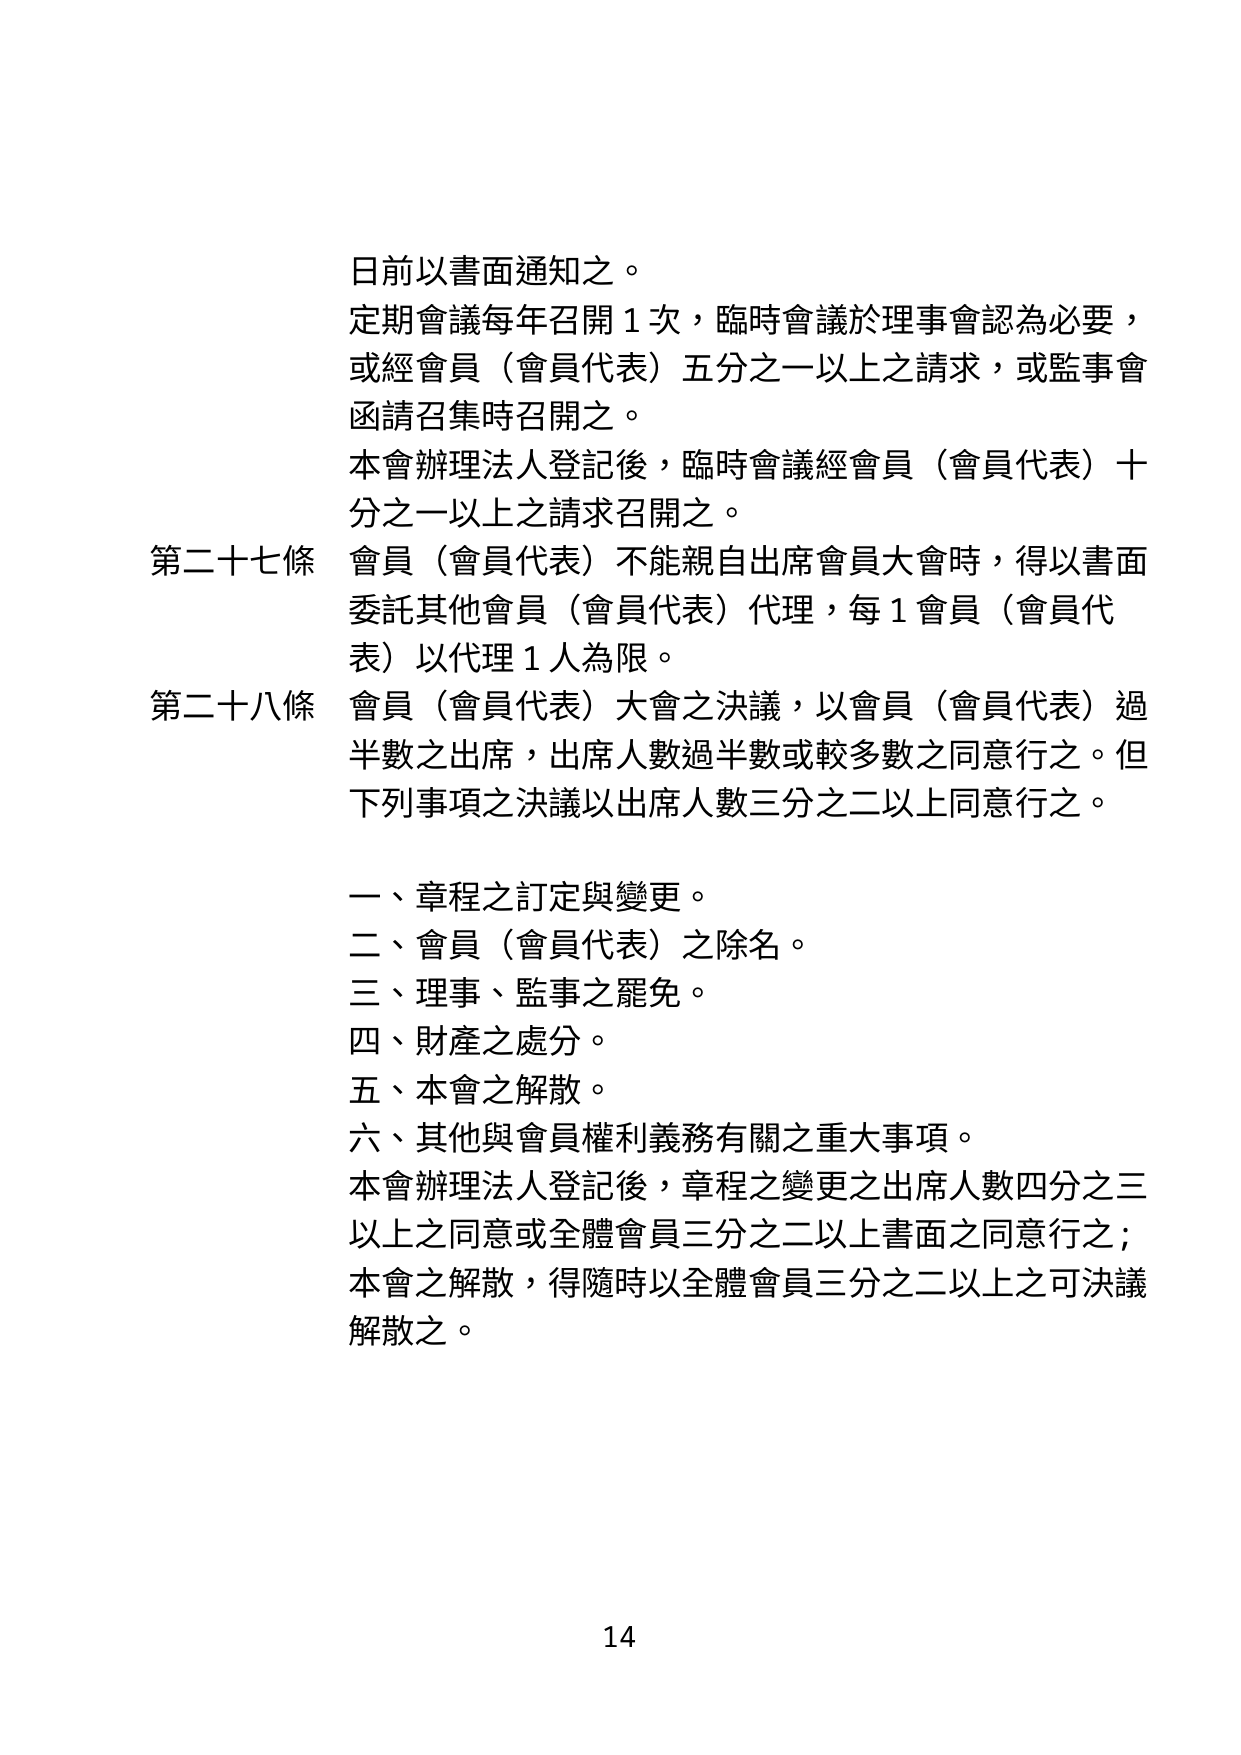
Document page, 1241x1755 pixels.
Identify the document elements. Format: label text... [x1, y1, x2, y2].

text 二、會員（會員代表）之除名。 [348, 919, 1164, 967]
text 第二十七條 會員（會員代表）不能親自出席會員大會時，得以書面委託其他會員（會員代表）代理，每1會員（會員代表）以代理1人為限。 [149, 535, 1164, 680]
text 第二十八條 會員（會員代表）大會之決議，以會員（會員代表）過半數之出席，出席人數過半數或較多數之同意行之。但下列事項之決議以出席人數三分之二以上同意行之。 [149, 680, 1164, 825]
text 一、章程之訂定與變更。 [348, 871, 1164, 919]
text 日前以書面通知之。 定期會議每年召開1次，臨時會議於理事會認為必要，或經會員（會員代表）五分之一以上之請求，或監事會函請召集時召開之。 [149, 245, 1164, 438]
text 五、本會之解散。 [348, 1063, 1164, 1112]
text 本會辦理法人登記後，臨時會議經會員（會員代表）十分之一以上之請求召開之。 [348, 438, 1164, 535]
text 三、理事、監事之罷免。 [348, 967, 1164, 1015]
text 四、財產之處分。 [348, 1015, 1164, 1063]
text 六、其他與會員權利義務有關之重大事項。 [348, 1112, 1164, 1160]
text 本會辦理法人登記後，章程之變更之出席人數四分之三以上之同意或全體會員三分之二以上書面之同意行之;本會之解散，得隨時以全體會員三分之二以上之可決議解散之。 [348, 1160, 1164, 1353]
